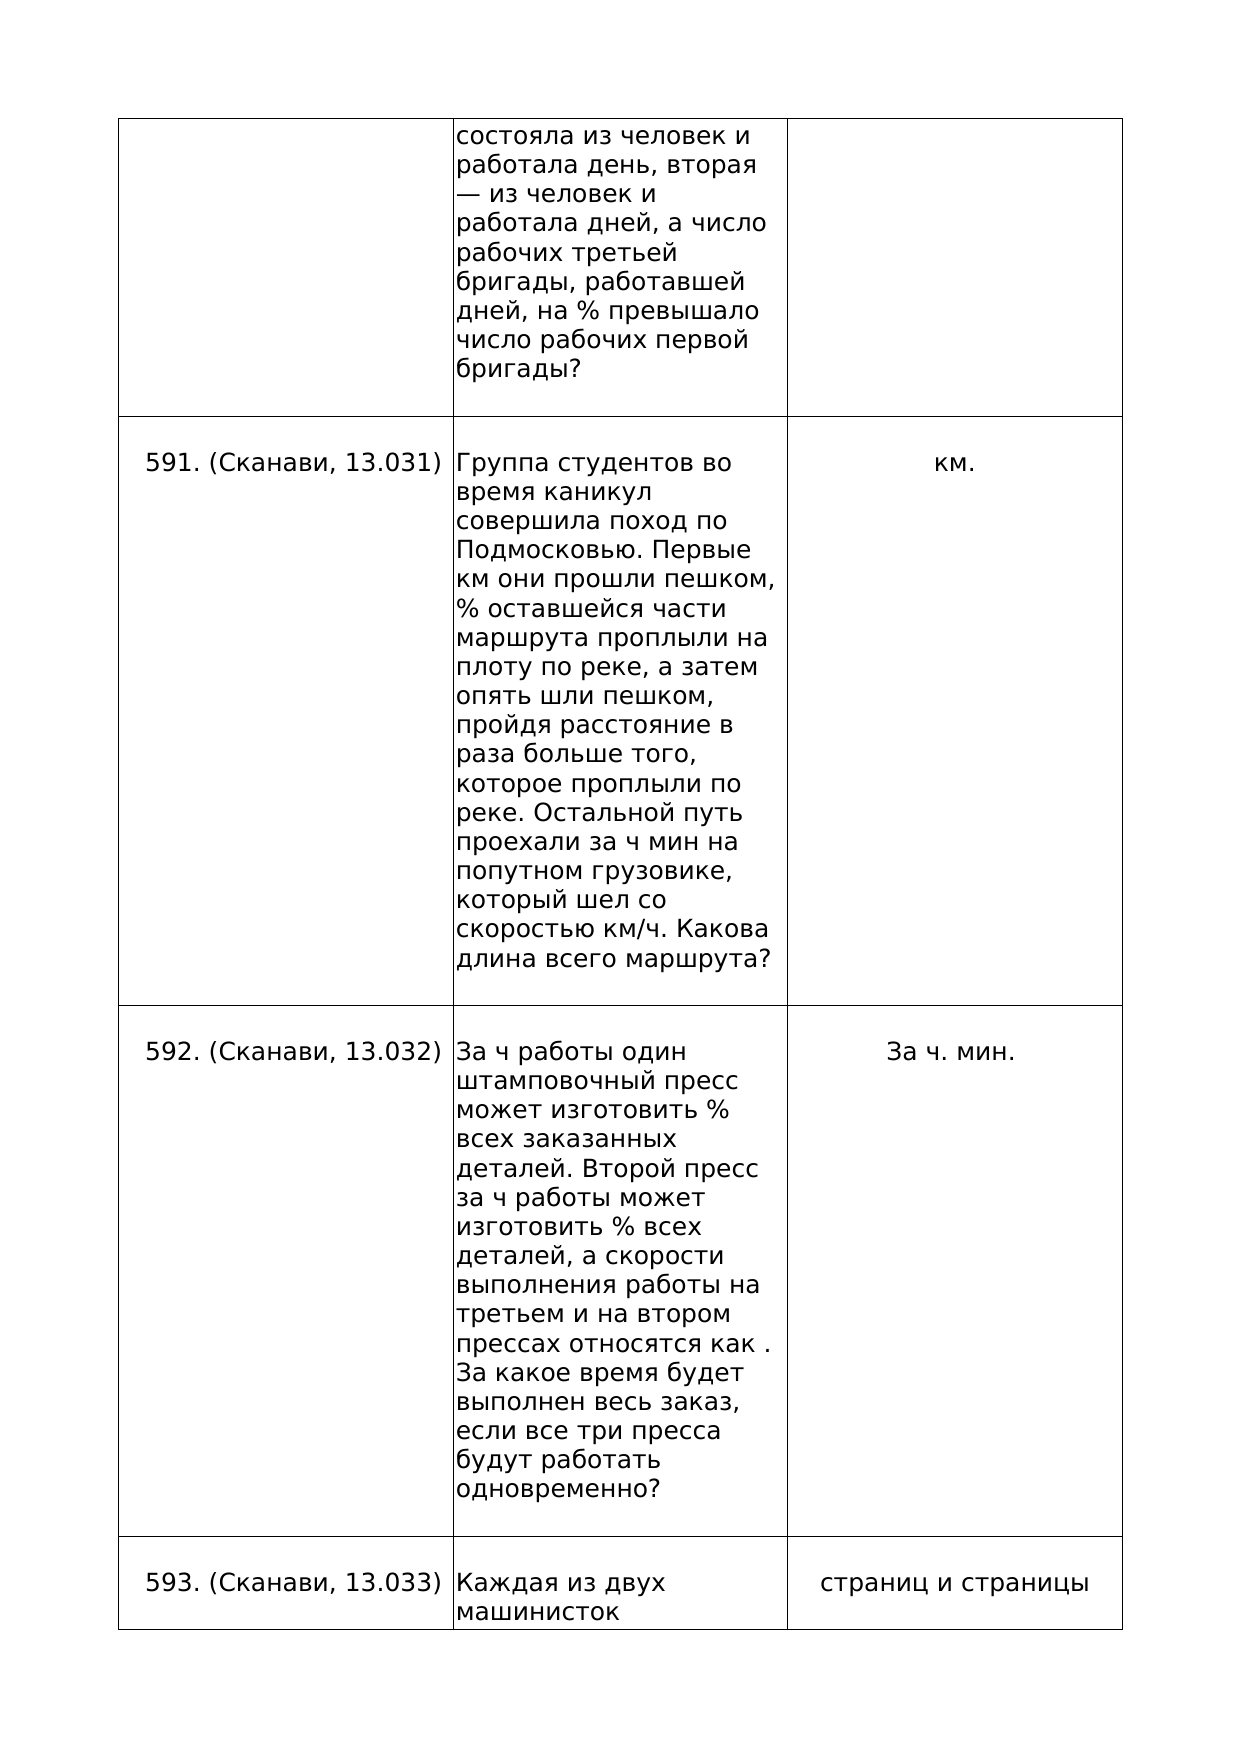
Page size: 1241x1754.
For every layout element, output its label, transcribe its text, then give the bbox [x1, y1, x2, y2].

table_cell За ч. мин. [788, 1006, 1122, 1536]
table_cell км. [788, 417, 1122, 1005]
table_cell За ч работы один штамповочный пресс может изготовить % всех заказанных деталей. Второй пресс за ч работы может изготовить % всех деталей, а скорости выполнения работы на третьем и на втором прессах относятся как . За какое время будет выполнен весь заказ, если все три пресса будут работать одновременно? [454, 1006, 787, 1536]
table_cell Группа студентов во время каникул совершила поход по Подмосковью. Первые км они прошли пешком, % оставшейся части маршрута проплыли на плоту по реке, а затем опять шли пешком, пройдя расстояние в раза больше того, которое проплыли по реке. Остальной путь проехали за ч мин на попутном грузовике, который шел со скоростью км/ч. Какова длина всего маршрута? [454, 417, 787, 1005]
table_cell [119, 119, 453, 416]
table_cell 592. (Сканави, 13.032) [119, 1006, 453, 1536]
table_cell 593. (Сканави, 13.033) [119, 1537, 453, 1629]
table_cell 591. (Сканави, 13.031) [119, 417, 453, 1005]
table_cell страниц и страницы [788, 1537, 1122, 1629]
table_cell Каждая из двух машинисток [454, 1537, 787, 1629]
table_cell [788, 119, 1122, 416]
table_cell состояла из человек и работала день, вторая — из человек и работала дней, а число рабочих третьей бригады, работавшей дней, на % превышало число рабочих первой бригады? [454, 119, 787, 416]
